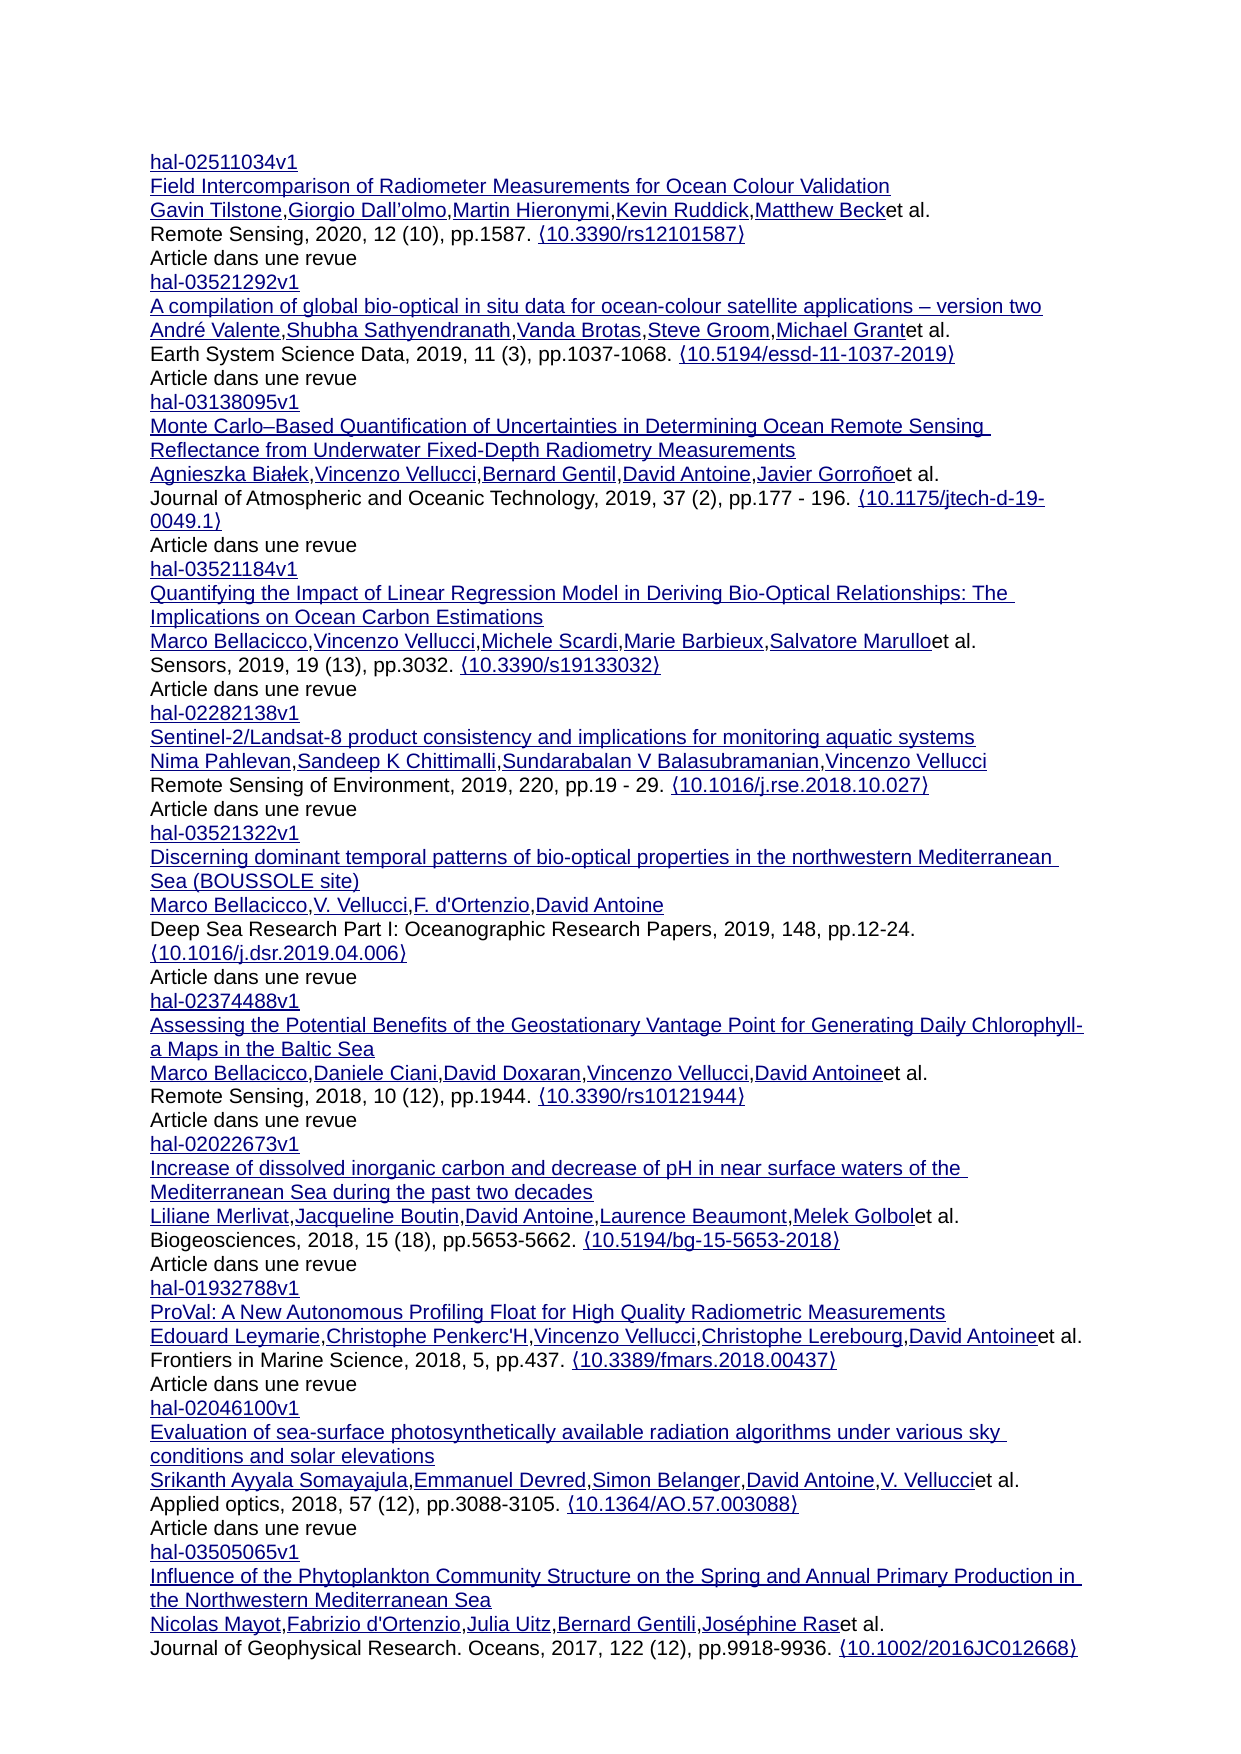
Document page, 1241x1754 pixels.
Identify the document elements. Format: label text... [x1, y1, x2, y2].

table_cell Discerning dominant temporal patterns of bio-optical properties in the northwestern Mediterranean Sea (BOUSSOLE site) Marco Bellacicco,V. Vellucci,F. d'Ortenzio,David Antoine Deep Sea Research Part I: Oceanographic Research Papers, 2019, 148, pp.12-24. ⟨10.1016/j.dsr.2019.04.006⟩ Article dans une revue hal-02374488v1 [150, 845, 1090, 1012]
table_cell Evaluation of sea-surface photosynthetically available radiation algorithms under various sky conditions and solar elevations Srikanth Ayyala Somayajula,Emmanuel Devred,Simon Belanger,David Antoine,V. Vellucciet al. Applied optics, 2018, 57 (12), pp.3088-3105. ⟨10.1364/AO.57.003088⟩ Article dans une revue hal-03505065v1 [150, 1420, 1090, 1563]
table_cell A compilation of global bio-optical in situ data for ocean-colour satellite applications – version two André Valente,Shubha Sathyendranath,Vanda Brotas,Steve Groom,Michael Grantet al. Earth System Science Data, 2019, 11 (3), pp.1037-1068. ⟨10.5194/essd-11-1037-2019⟩ Article dans une revue hal-03138095v1 [150, 294, 1090, 413]
table_cell Influence of the Phytoplankton Community Structure on the Spring and Annual Primary Production in the Northwestern Mediterranean Sea Nicolas Mayot,Fabrizio d'Ortenzio,Julia Uitz,Bernard Gentili,Joséphine Raset al. Journal of Geophysical Research. Oceans, 2017, 122 (12), pp.9918-9936. ⟨10.1002/2016JC012668⟩ [150, 1564, 1090, 1659]
table_cell Field Intercomparison of Radiometer Measurements for Ocean Colour Validation Gavin Tilstone,Giorgio Dall’olmo,Martin Hieronymi,Kevin Ruddick,Matthew Becket al. Remote Sensing, 2020, 12 (10), pp.1587. ⟨10.3390/rs12101587⟩ Article dans une revue hal-03521292v1 [150, 174, 1090, 294]
table_cell hal-02511034v1 [150, 150, 1090, 174]
table_cell ProVal: A New Autonomous Profiling Float for High Quality Radiometric Measurements Edouard Leymarie,Christophe Penkerc'H,Vincenzo Vellucci,Christophe Lerebourg,David Antoineet al. Frontiers in Marine Science, 2018, 5, pp.437. ⟨10.3389/fmars.2018.00437⟩ Article dans une revue hal-02046100v1 [150, 1300, 1090, 1420]
table_cell Monte Carlo–Based Quantification of Uncertainties in Determining Ocean Remote Sensing Reflectance from Underwater Fixed-Depth Radiometry Measurements Agnieszka Białek,Vincenzo Vellucci,Bernard Gentil,David Antoine,Javier Gorroñoet al. Journal of Atmospheric and Oceanic Technology, 2019, 37 (2), pp.177 - 196. ⟨10.1175/jtech-d-19-0049.1⟩ Article dans une revue hal-03521184v1 [150, 414, 1090, 581]
table_cell Increase of dissolved inorganic carbon and decrease of pH in near surface waters of the Mediterranean Sea during the past two decades Liliane Merlivat,Jacqueline Boutin,David Antoine,Laurence Beaumont,Melek Golbolet al. Biogeosciences, 2018, 15 (18), pp.5653-5662. ⟨10.5194/bg-15-5653-2018⟩ Article dans une revue hal-01932788v1 [150, 1156, 1090, 1300]
table_cell Quantifying the Impact of Linear Regression Model in Deriving Bio-Optical Relationships: The Implications on Ocean Carbon Estimations Marco Bellacicco,Vincenzo Vellucci,Michele Scardi,Marie Barbieux,Salvatore Marulloet al. Sensors, 2019, 19 (13), pp.3032. ⟨10.3390/s19133032⟩ Article dans une revue hal-02282138v1 [150, 581, 1090, 725]
table_cell Assessing the Potential Benefits of the Geostationary Vantage Point for Generating Daily Chlorophyll-a Maps in the Baltic Sea Marco Bellacicco,Daniele Ciani,David Doxaran,Vincenzo Vellucci,David Antoineet al. Remote Sensing, 2018, 10 (12), pp.1944. ⟨10.3390/rs10121944⟩ Article dans une revue hal-02022673v1 [150, 1013, 1090, 1156]
table_cell Sentinel-2/Landsat-8 product consistency and implications for monitoring aquatic systems Nima Pahlevan,Sandeep K Chittimalli,Sundarabalan V Balasubramanian,Vincenzo Vellucci Remote Sensing of Environment, 2019, 220, pp.19 - 29. ⟨10.1016/j.rse.2018.10.027⟩ Article dans une revue hal-03521322v1 [150, 725, 1090, 845]
